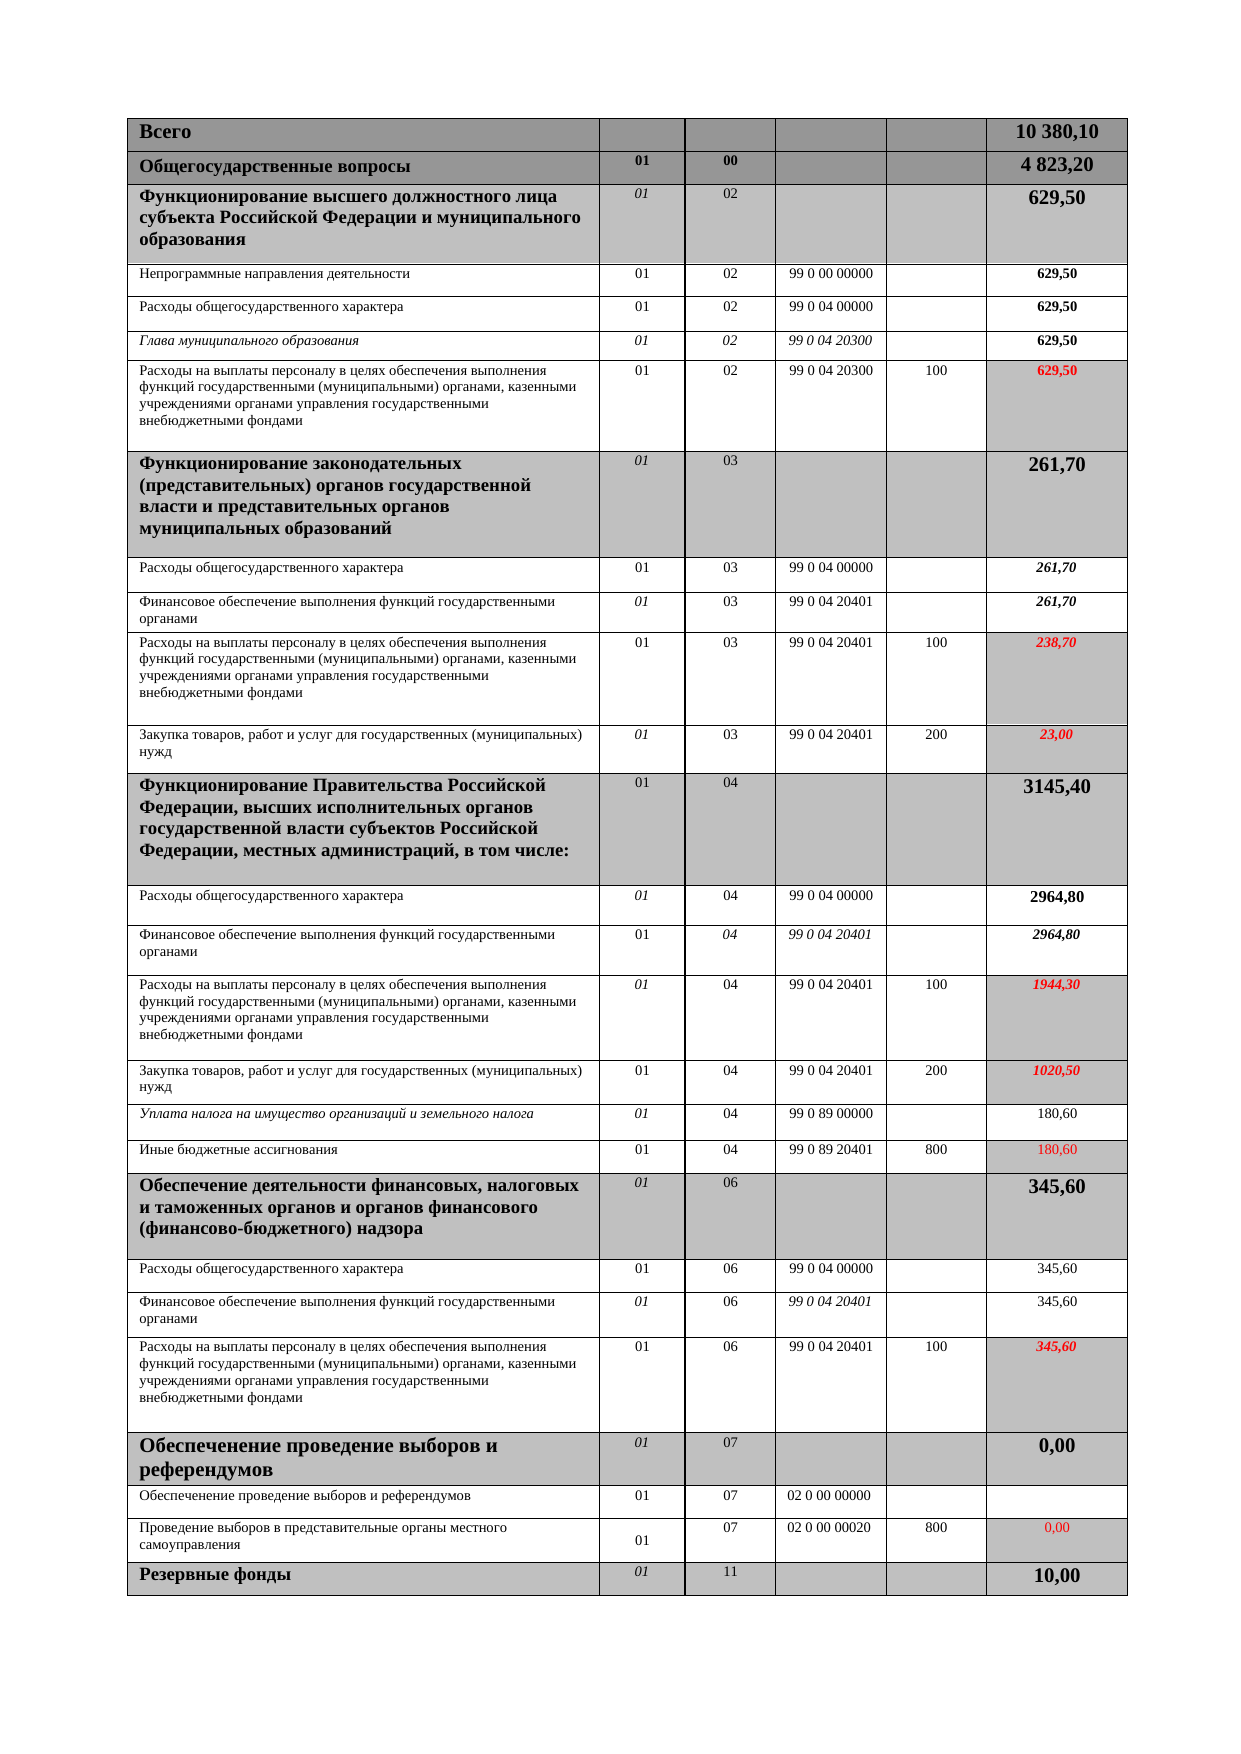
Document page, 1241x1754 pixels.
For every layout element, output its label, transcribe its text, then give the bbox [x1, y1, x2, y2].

table_cell [776, 1174, 886, 1259]
table_cell 99 0 04 20401 [776, 633, 886, 724]
table_cell 345,60 [987, 1338, 1127, 1432]
table_cell 01 [600, 886, 684, 924]
table_cell 99 0 04 20401 [776, 1061, 886, 1104]
table_cell [887, 1293, 986, 1337]
table_cell Финансовое обеспечение выполнения функций государственными органами [128, 926, 599, 974]
table_cell 180,60 [987, 1105, 1127, 1140]
table_cell 07 [686, 1519, 775, 1562]
table_cell 01 [600, 1141, 684, 1173]
table_cell 99 0 04 20401 [776, 1293, 886, 1337]
table_cell 100 [887, 361, 986, 451]
table_cell Обеспечение деятельности финансовых, налоговых и таможенных органов и органов финансового (финансово-бюджетного) надзора [128, 1174, 599, 1259]
table_cell 261,70 [987, 558, 1127, 592]
table_cell 01 [600, 452, 684, 557]
table_cell 02 0 00 00000 [776, 1486, 886, 1518]
table_cell [600, 119, 684, 151]
table_cell 03 [686, 593, 775, 632]
table_cell Непрограммные направления деятельности [128, 265, 599, 296]
table_cell 02 [686, 361, 775, 451]
table_cell 01 [600, 726, 684, 773]
table_cell 01 [600, 265, 684, 296]
table_cell 0,00 [987, 1519, 1127, 1562]
table_cell Функционирование высшего должностного лица субъекта Российской Федерации и муниципального образования [128, 185, 599, 263]
table_cell 02 [686, 297, 775, 331]
table_cell Расходы на выплаты персоналу в целях обеспечения выполнения функций государственными (муниципальными) органами, казенными учреждениями органами управления государственными внебюджетными фондами [128, 361, 599, 451]
table_cell Функционирование Правительства Российской Федерации, высших исполнительных органов государственной власти субъектов Российской Федерации, местных администраций, в том числе: [128, 774, 599, 885]
table_cell 200 [887, 726, 986, 773]
table_cell 99 0 04 20401 [776, 926, 886, 974]
table_cell 2964,80 [987, 926, 1127, 974]
table_cell 0,00 [987, 1433, 1127, 1485]
table_cell Глава муниципального образования [128, 332, 599, 360]
table_cell Финансовое обеспечение выполнения функций государственными органами [128, 593, 599, 632]
table_cell 06 [686, 1260, 775, 1292]
table_cell 99 0 04 00000 [776, 558, 886, 592]
table_cell 02 0 00 00020 [776, 1519, 886, 1562]
table_cell [887, 185, 986, 263]
table_cell 01 [600, 774, 684, 885]
table_cell Проведение выборов в представительные органы местного самоуправления [128, 1519, 599, 1562]
table_cell Закупка товаров, работ и услуг для государственных (муниципальных) нужд [128, 726, 599, 773]
table_cell Уплата налога на имущество организаций и земельного налога [128, 1105, 599, 1140]
table_cell 99 0 04 00000 [776, 1260, 886, 1292]
table_cell 99 0 89 20401 [776, 1141, 886, 1173]
table_cell 238,70 [987, 633, 1127, 724]
table_cell [887, 774, 986, 885]
table_cell 03 [686, 452, 775, 557]
table_cell 1020,50 [987, 1061, 1127, 1104]
table_cell [887, 297, 986, 331]
table_cell 06 [686, 1338, 775, 1432]
table_cell [776, 452, 886, 557]
table_cell 02 [686, 332, 775, 360]
table_cell 10 380,10 [987, 119, 1127, 151]
table_cell Финансовое обеспечение выполнения функций государственными органами [128, 1293, 599, 1337]
table_cell Расходы на выплаты персоналу в целях обеспечения выполнения функций государственными (муниципальными) органами, казенными учреждениями органами управления государственными внебюджетными фондами [128, 1338, 599, 1432]
table_cell Расходы общегосударственного характера [128, 297, 599, 331]
table_cell 01 [600, 1519, 684, 1562]
table_cell Резервные фонды [128, 1563, 599, 1595]
table_cell 261,70 [987, 593, 1127, 632]
table_cell 04 [686, 774, 775, 885]
table_cell Обеспеченение проведение выборов и референдумов [128, 1433, 599, 1485]
table_cell 06 [686, 1174, 775, 1259]
table_cell [887, 265, 986, 296]
table_cell Иные бюджетные ассигнования [128, 1141, 599, 1173]
table_cell 2964,80 [987, 886, 1127, 924]
table_cell 629,50 [987, 361, 1127, 451]
table_cell 03 [686, 558, 775, 592]
table_cell [887, 558, 986, 592]
table_cell 4 823,20 [987, 152, 1127, 184]
table_cell 01 [600, 1061, 684, 1104]
table_cell [887, 1563, 986, 1595]
table_cell 04 [686, 926, 775, 974]
table_cell 04 [686, 976, 775, 1060]
table_cell Закупка товаров, работ и услуг для государственных (муниципальных) нужд [128, 1061, 599, 1104]
table_cell 23,00 [987, 726, 1127, 773]
table_cell 99 0 04 00000 [776, 886, 886, 924]
table_cell 01 [600, 332, 684, 360]
table_cell [887, 1105, 986, 1140]
table_cell 01 [600, 593, 684, 632]
table_cell [776, 1433, 886, 1485]
table_cell 99 0 04 20401 [776, 726, 886, 773]
table_cell [987, 1486, 1127, 1518]
table_cell 99 0 04 20300 [776, 361, 886, 451]
table_cell 99 0 04 20401 [776, 976, 886, 1060]
table_cell 345,60 [987, 1293, 1127, 1337]
table_cell [686, 119, 775, 151]
table_cell 07 [686, 1433, 775, 1485]
table_cell [887, 119, 986, 151]
table_cell Расходы общегосударственного характера [128, 1260, 599, 1292]
table_cell 629,50 [987, 185, 1127, 263]
table_cell Расходы на выплаты персоналу в целях обеспечения выполнения функций государственными (муниципальными) органами, казенными учреждениями органами управления государственными внебюджетными фондами [128, 633, 599, 724]
table_cell 800 [887, 1519, 986, 1562]
table_cell Функционирование законодательных (представительных) органов государственной власти и представительных органов муниципальных образований [128, 452, 599, 557]
table_cell [776, 1563, 886, 1595]
table_cell 02 [686, 265, 775, 296]
table_cell 100 [887, 1338, 986, 1432]
table_cell [887, 452, 986, 557]
table_cell 01 [600, 1486, 684, 1518]
table_cell [887, 152, 986, 184]
table_cell [887, 926, 986, 974]
table_cell 03 [686, 726, 775, 773]
table_cell 01 [600, 1105, 684, 1140]
table_cell 01 [600, 1338, 684, 1432]
table_cell 01 [600, 297, 684, 331]
table_cell 629,50 [987, 297, 1127, 331]
table_cell 01 [600, 558, 684, 592]
table_cell 800 [887, 1141, 986, 1173]
table_cell 1944,30 [987, 976, 1127, 1060]
table_cell Обеспеченение проведение выборов и референдумов [128, 1486, 599, 1518]
table_cell 01 [600, 1174, 684, 1259]
table_cell 3145,40 [987, 774, 1127, 885]
table_cell 03 [686, 633, 775, 724]
table_cell 01 [600, 633, 684, 724]
table_cell 99 0 04 20300 [776, 332, 886, 360]
table_cell 01 [600, 361, 684, 451]
table_cell 04 [686, 1141, 775, 1173]
table_cell 629,50 [987, 332, 1127, 360]
table_cell 01 [600, 926, 684, 974]
table_cell 11 [686, 1563, 775, 1595]
table_cell [776, 152, 886, 184]
table_cell [887, 1433, 986, 1485]
table_cell 200 [887, 1061, 986, 1104]
table_cell 261,70 [987, 452, 1127, 557]
table_cell [887, 1260, 986, 1292]
table_cell 01 [600, 1260, 684, 1292]
table_cell 629,50 [987, 265, 1127, 296]
table_cell 07 [686, 1486, 775, 1518]
table_cell 99 0 00 00000 [776, 265, 886, 296]
table_cell 180,60 [987, 1141, 1127, 1173]
table_cell [776, 119, 886, 151]
table_cell 345,60 [987, 1174, 1127, 1259]
table_cell 01 [600, 152, 684, 184]
table_cell 04 [686, 1105, 775, 1140]
table_cell [887, 332, 986, 360]
table_cell 00 [686, 152, 775, 184]
table_cell [887, 593, 986, 632]
table_cell 01 [600, 1563, 684, 1595]
table_cell Расходы на выплаты персоналу в целях обеспечения выполнения функций государственными (муниципальными) органами, казенными учреждениями органами управления государственными внебюджетными фондами [128, 976, 599, 1060]
table_cell 99 0 04 00000 [776, 297, 886, 331]
table_cell Общегосударственные вопросы [128, 152, 599, 184]
table_cell 99 0 89 00000 [776, 1105, 886, 1140]
table_cell 99 0 04 20401 [776, 593, 886, 632]
table_cell [776, 774, 886, 885]
table_cell 345,60 [987, 1260, 1127, 1292]
table_cell [887, 1174, 986, 1259]
table_cell 10,00 [987, 1563, 1127, 1595]
table_cell Всего [128, 119, 599, 151]
table_cell [776, 185, 886, 263]
table_cell 04 [686, 1061, 775, 1104]
table_cell Расходы общегосударственного характера [128, 558, 599, 592]
table_cell 02 [686, 185, 775, 263]
table_cell 01 [600, 1293, 684, 1337]
table_cell Расходы общегосударственного характера [128, 886, 599, 924]
table_cell 01 [600, 976, 684, 1060]
table_cell 01 [600, 185, 684, 263]
table_cell 06 [686, 1293, 775, 1337]
table_cell [887, 886, 986, 924]
table_cell 04 [686, 886, 775, 924]
table_cell 01 [600, 1433, 684, 1485]
table_cell 100 [887, 976, 986, 1060]
table_cell 100 [887, 633, 986, 724]
table_cell 99 0 04 20401 [776, 1338, 886, 1432]
table_cell [887, 1486, 986, 1518]
